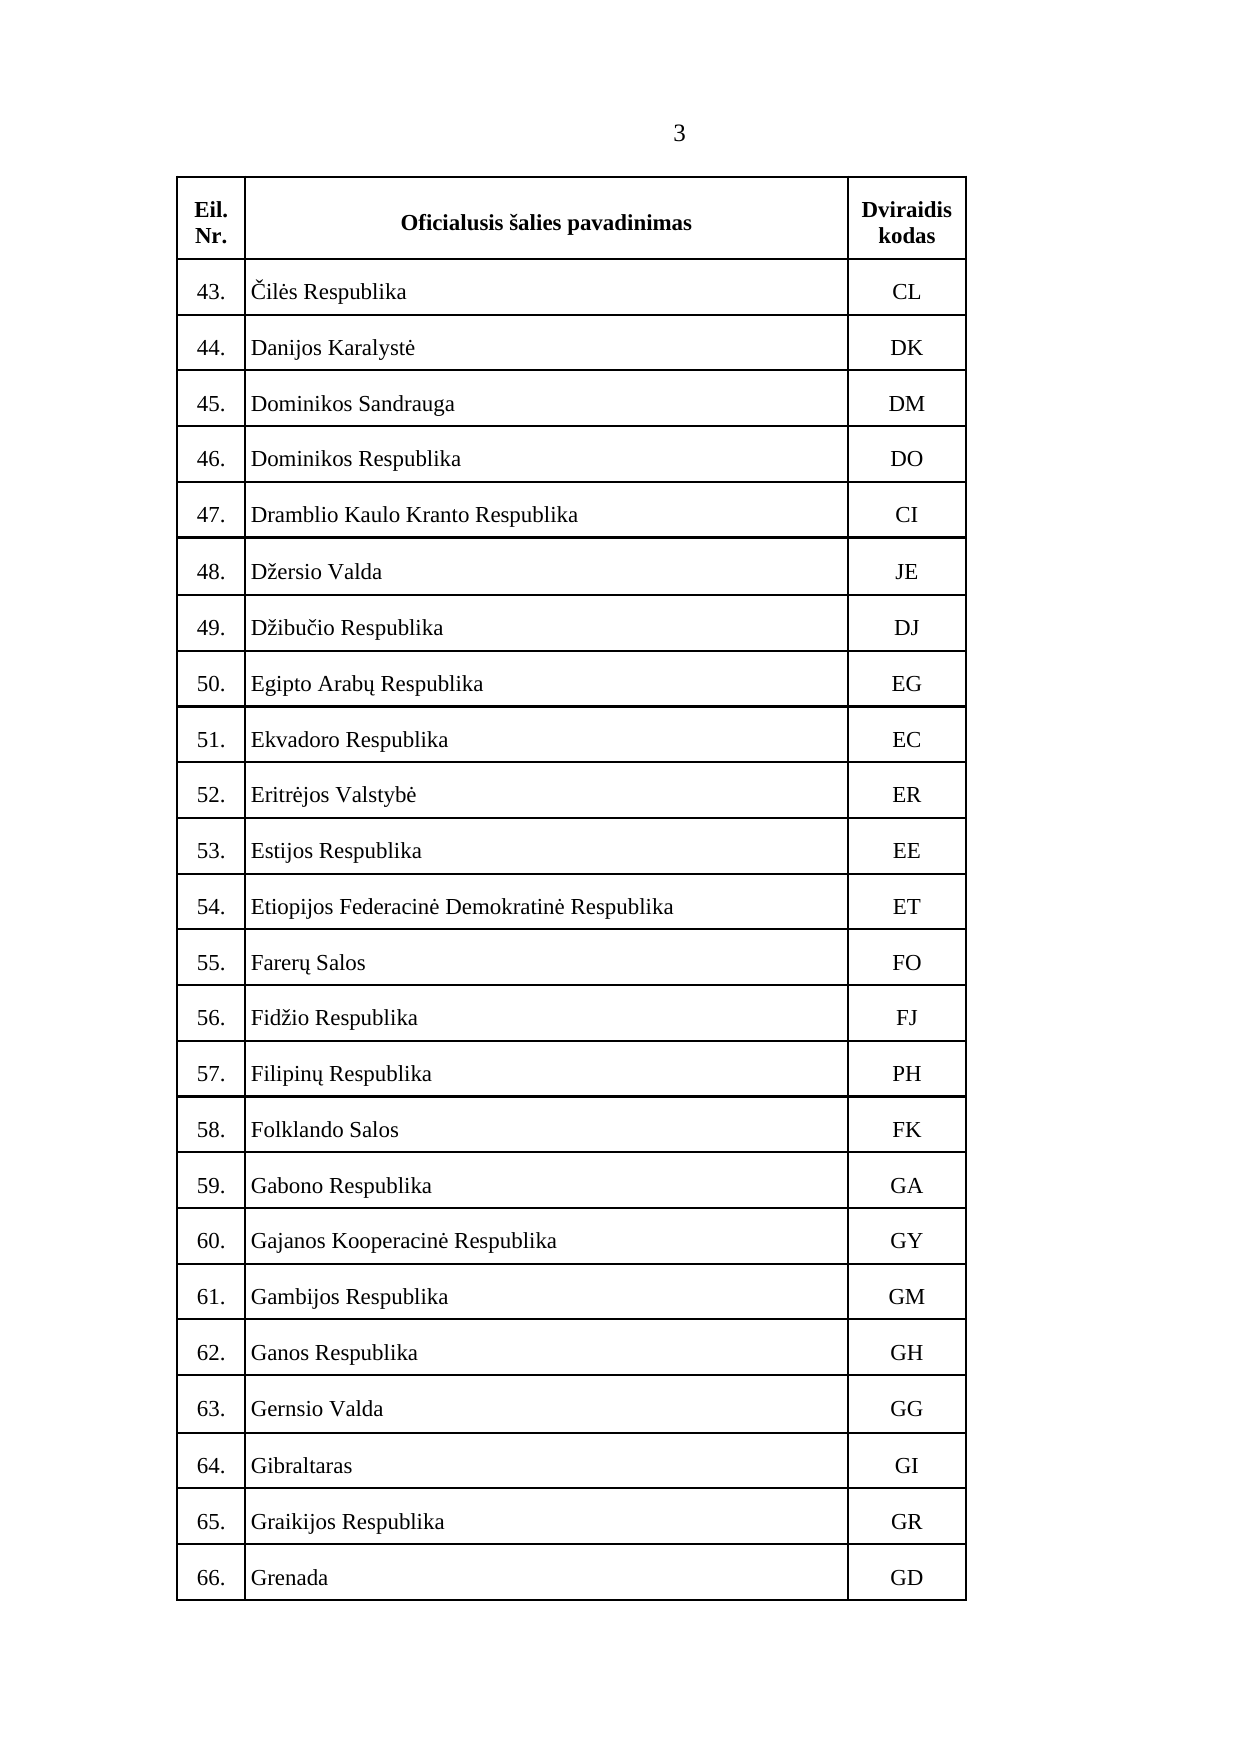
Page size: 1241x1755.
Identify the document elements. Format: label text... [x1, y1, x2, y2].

table_cell 44. [178, 316, 244, 369]
table_cell Graikijos Respublika [246, 1489, 847, 1543]
table_header Oficialusis šalies pavadinimas [246, 178, 847, 258]
table_cell 55. [178, 930, 244, 984]
table_cell 53. [178, 819, 244, 872]
table_cell DK [849, 316, 965, 369]
table_cell 57. [178, 1042, 244, 1095]
table_cell Eritrėjos Valstybė [246, 763, 847, 817]
table_cell Gernsio Valda [246, 1376, 847, 1432]
table_cell Ganos Respublika [246, 1320, 847, 1374]
table_cell ET [849, 875, 965, 928]
table_cell Gibraltaras [246, 1434, 847, 1487]
table_cell Folklando Salos [246, 1098, 847, 1151]
table_cell Gajanos Kooperacinė Respublika [246, 1209, 847, 1263]
table_cell Estijos Respublika [246, 819, 847, 872]
table_cell EE [849, 819, 965, 872]
table_cell 64. [178, 1434, 244, 1487]
table_cell Džersio Valda [246, 539, 847, 594]
table_cell GY [849, 1209, 965, 1263]
table_cell Gambijos Respublika [246, 1265, 847, 1318]
table_cell GI [849, 1434, 965, 1487]
table_cell 56. [178, 986, 244, 1040]
table_header Dviraidis kodas [849, 178, 965, 258]
table_cell DM [849, 371, 965, 425]
table_cell 48. [178, 539, 244, 594]
table_cell GA [849, 1153, 965, 1207]
table_cell 62. [178, 1320, 244, 1374]
table_cell DO [849, 427, 965, 481]
table_cell 66. [178, 1545, 244, 1599]
table_cell Džibučio Respublika [246, 596, 847, 649]
table_cell 58. [178, 1098, 244, 1151]
table_cell 65. [178, 1489, 244, 1543]
table_header Eil. Nr. [178, 178, 244, 258]
table_cell Čilės Respublika [246, 260, 847, 313]
table_cell 59. [178, 1153, 244, 1207]
table_cell GR [849, 1489, 965, 1543]
table_cell 51. [178, 708, 244, 761]
table_cell Farerų Salos [246, 930, 847, 984]
table_cell GG [849, 1376, 965, 1432]
table_cell GH [849, 1320, 965, 1374]
table_cell CL [849, 260, 965, 313]
table_cell 49. [178, 596, 244, 649]
table_cell DJ [849, 596, 965, 649]
table_cell Danijos Karalystė [246, 316, 847, 369]
table_cell 52. [178, 763, 244, 817]
table_cell Egipto Arabų Respublika [246, 652, 847, 705]
table_cell Fidžio Respublika [246, 986, 847, 1040]
table_cell 47. [178, 483, 244, 536]
table_cell Dominikos Sandrauga [246, 371, 847, 425]
table_cell Filipinų Respublika [246, 1042, 847, 1095]
table_cell CI [849, 483, 965, 536]
table_cell GM [849, 1265, 965, 1318]
table_cell EC [849, 708, 965, 761]
table_cell 54. [178, 875, 244, 928]
table_cell Gabono Respublika [246, 1153, 847, 1207]
table_cell Dramblio Kaulo Kranto Respublika [246, 483, 847, 536]
table_cell 60. [178, 1209, 244, 1263]
table_cell 45. [178, 371, 244, 425]
table_cell Ekvadoro Respublika [246, 708, 847, 761]
table_cell FO [849, 930, 965, 984]
table_cell PH [849, 1042, 965, 1095]
table_cell EG [849, 652, 965, 705]
table_cell FK [849, 1098, 965, 1151]
table_cell 61. [178, 1265, 244, 1318]
table_cell GD [849, 1545, 965, 1599]
table_cell JE [849, 539, 965, 594]
table_cell Grenada [246, 1545, 847, 1599]
table_cell 43. [178, 260, 244, 313]
table_cell Dominikos Respublika [246, 427, 847, 481]
table_cell Etiopijos Federacinė Demokratinė Respublika [246, 875, 847, 928]
table_cell 63. [178, 1376, 244, 1432]
table_cell 50. [178, 652, 244, 705]
table_cell ER [849, 763, 965, 817]
table_cell 46. [178, 427, 244, 481]
table_cell FJ [849, 986, 965, 1040]
